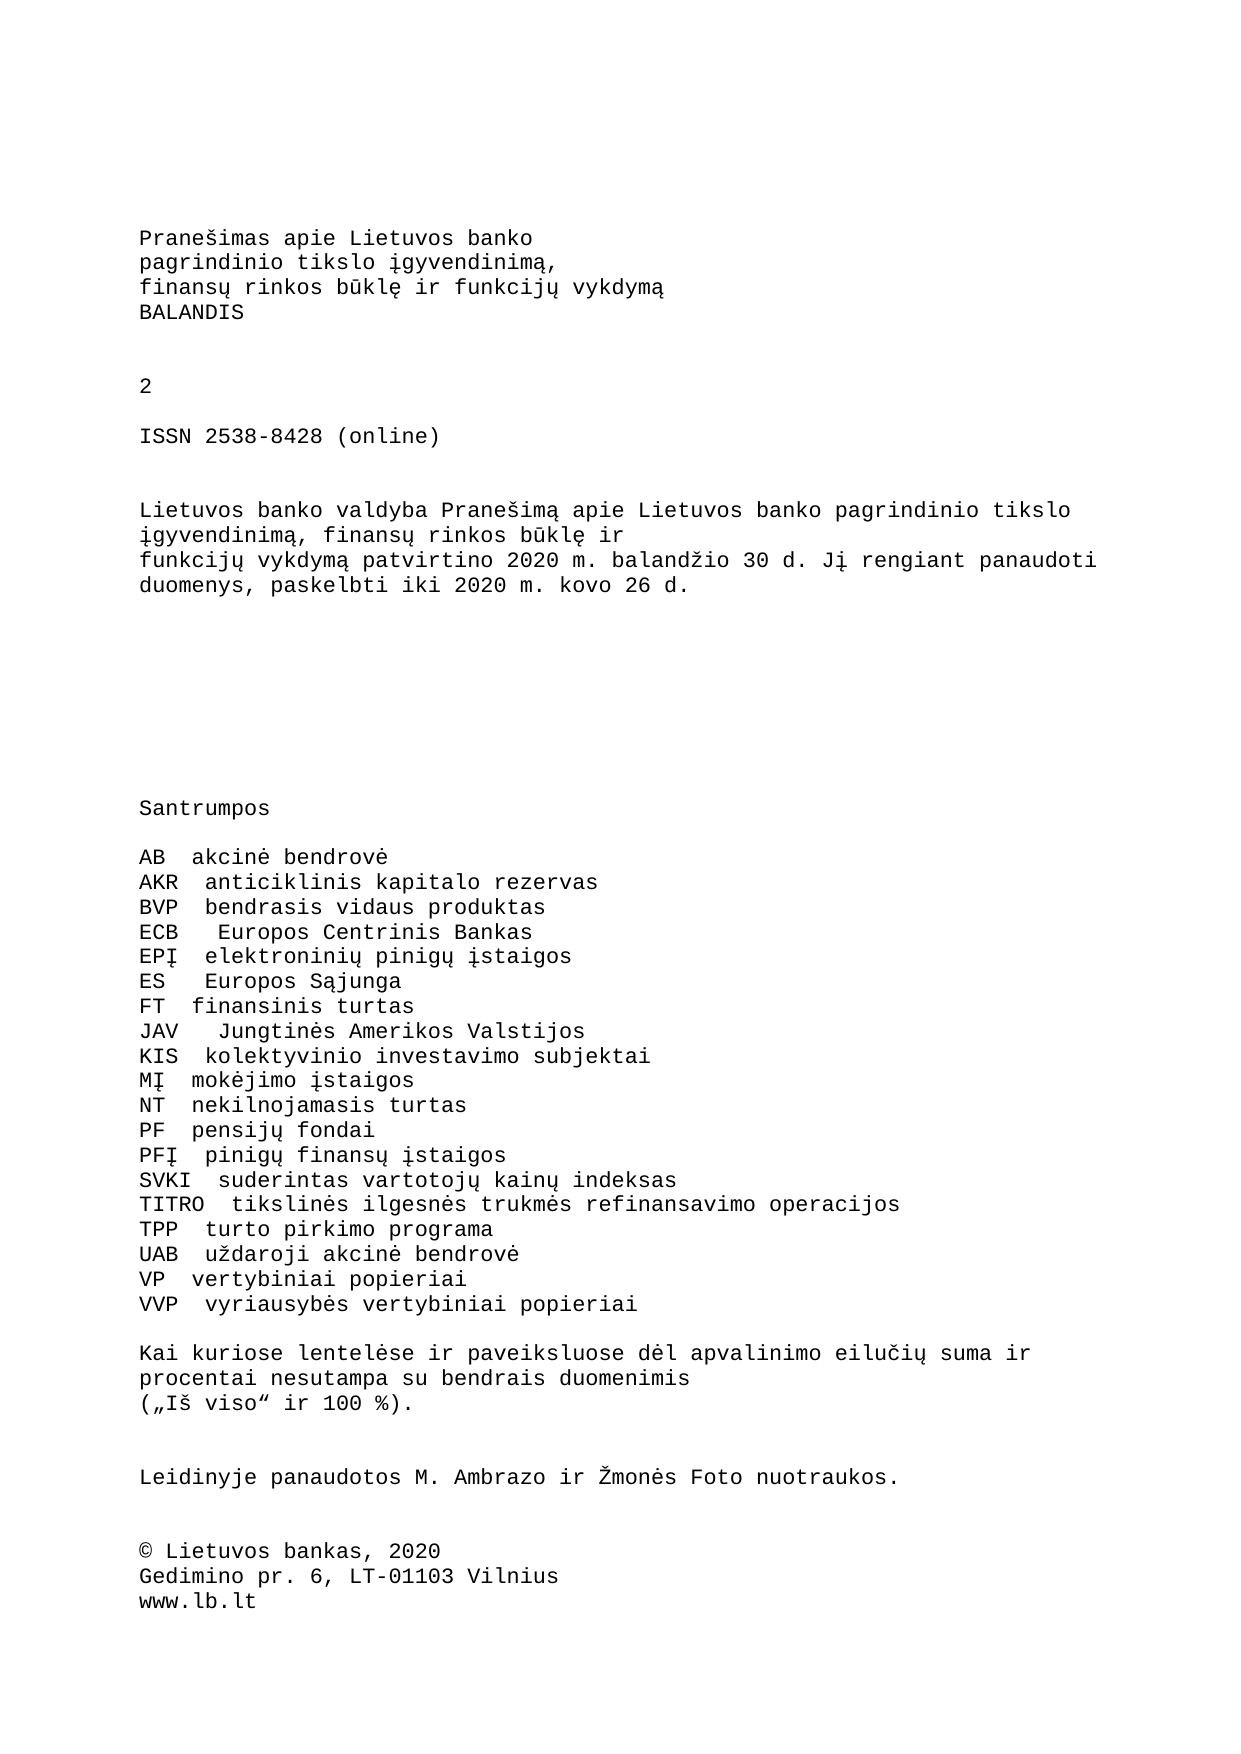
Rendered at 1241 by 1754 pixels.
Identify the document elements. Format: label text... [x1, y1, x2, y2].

text finansų rinkos būklę ir funkcijų vykdymą [139, 276, 1101, 301]
text Lietuvos banko valdyba Pranešimą apie Lietuvos banko pagrindinio tikslo įgyvendinimą, finansų rinkos būklę ir [139, 499, 1101, 549]
text BVP bendrasis vidaus produktas [139, 896, 1101, 921]
text Gedimino pr. 6, LT-01103 Vilnius [139, 1566, 1101, 1590]
text TITRO tikslinės ilgesnės trukmės refinansavimo operacijos [139, 1194, 1101, 1218]
text Santrumpos [139, 797, 1101, 822]
text PF pensijų fondai [139, 1119, 1101, 1144]
text Leidinyje panaudotos M. Ambrazo ir Žmonės Foto nuotraukos. [139, 1466, 1101, 1491]
text JAV Jungtinės Amerikos Valstijos [139, 1020, 1101, 1045]
text ECB Europos Centrinis Bankas [139, 921, 1101, 946]
text AKR anticiklinis kapitalo rezervas [139, 871, 1101, 896]
text MĮ mokėjimo įstaigos [139, 1070, 1101, 1094]
text VP vertybiniai popieriai [139, 1268, 1101, 1293]
text SVKI suderintas vartotojų kainų indeksas [139, 1169, 1101, 1194]
text funkcijų vykdymą patvirtino 2020 m. balandžio 30 d. Jį rengiant panaudoti duomenys, paskelbti iki 2020 m. kovo 26 d. [139, 549, 1101, 599]
text www.lb.lt [139, 1590, 1101, 1615]
text ES Europos Sąjunga [139, 971, 1101, 995]
text VVP vyriausybės vertybiniai popieriai [139, 1293, 1101, 1318]
text © Lietuvos bankas, 2020 [139, 1541, 1101, 1566]
text NT nekilnojamasis turtas [139, 1094, 1101, 1119]
text TPP turto pirkimo programa [139, 1218, 1101, 1243]
text ISSN 2538-8428 (online) [139, 425, 1101, 450]
text („Iš viso“ ir 100 %). [139, 1392, 1101, 1417]
text Kai kuriose lentelėse ir paveiksluose dėl apvalinimo eilučių suma ir procentai nesutampa su bendrais duomenimis [139, 1342, 1101, 1392]
text KIS kolektyvinio investavimo subjektai [139, 1045, 1101, 1070]
text Pranešimas apie Lietuvos banko [139, 227, 1101, 252]
text EPĮ elektroninių pinigų įstaigos [139, 946, 1101, 971]
text FT finansinis turtas [139, 995, 1101, 1020]
text AB akcinė bendrovė [139, 847, 1101, 871]
text PFĮ pinigų finansų įstaigos [139, 1144, 1101, 1169]
text UAB uždaroji akcinė bendrovė [139, 1243, 1101, 1268]
text pagrindinio tikslo įgyvendinimą, [139, 252, 1101, 276]
text 2 [139, 376, 1101, 400]
text BALANDIS [139, 301, 1101, 326]
